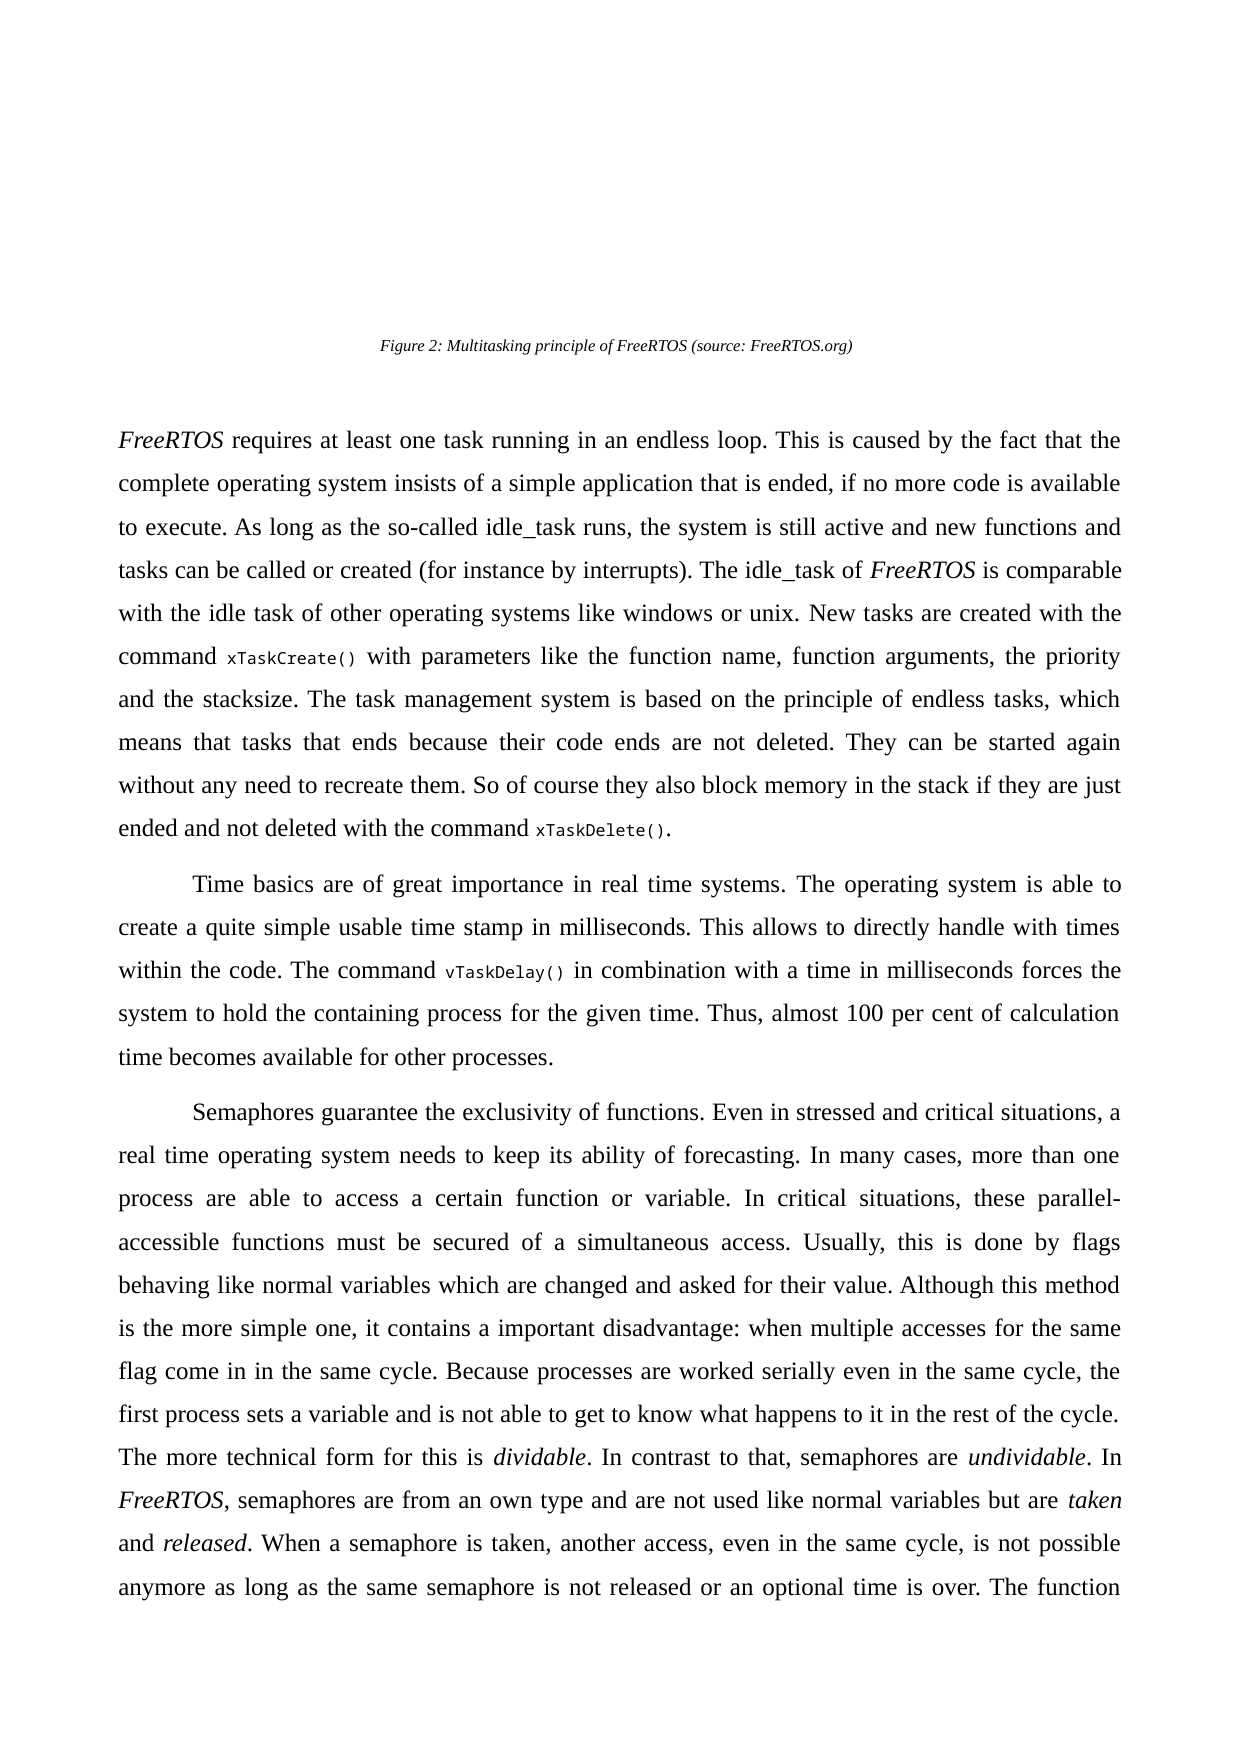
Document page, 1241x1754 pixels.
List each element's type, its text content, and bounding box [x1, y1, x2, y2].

text Time basics are of great importance in real time systems. The operating system is able to create a quite simple usable time stamp in milliseconds. This allows to directly handle with times within the code. The command vTaskDelay() in combination with a time in milliseconds forces the system to hold the containing process for the given time. Thus, almost 100 per cent of calculation time becomes available for other processes. [118, 869, 1122, 1070]
text FreeRTOS requires at least one task running in an endless loop. This is caused by the fact that the complete operating system insists of a simple application that is ended, if no more code is available to execute. As long as the so-called idle_task runs, the system is still active and new functions and tasks can be called or created (for instance by interrupts). The idle_task of FreeRTOS is comparable with the idle task of other operating systems like windows or unix. New tasks are created with the command xTaskCreate() with parameters like the function name, function arguments, the priority and the stacksize. The task management system is based on the principle of endless tasks, which means that tasks that ends because their code ends are not deleted. They can be started again without any need to recreate them. So of course they also block memory in the stack if they are just ended and not deleted with the command xTaskDelete(). [118, 425, 1122, 842]
text Semaphores guarantee the exclusivity of functions. Even in stressed and critical situations, a real time operating system needs to keep its ability of forecasting. In many cases, more than one process are able to access a certain function or variable. In critical situations, these parallel-accessible functions must be secured of a simultaneous access. Usually, this is done by flags behaving like normal variables which are changed and asked for their value. Although this method is the more simple one, it contains a important disadvantage: when multiple accesses for the same flag come in in the same cycle. Because processes are worked serially even in the same cycle, the first process sets a variable and is not able to get to know what happens to it in the rest of the cycle. The more technical form for this is dividable. In contrast to that, semaphores are undividable. In FreeRTOS, semaphores are from an own type and are not used like normal variables but are taken and released. When a semaphore is taken, another access, even in the same cycle, is not possible anymore as long as the same semaphore is not released or an optional time is over. The function [118, 1097, 1122, 1600]
text Figure 2: Multitasking principle of FreeRTOS (source: FreeRTOS.org) [380, 131, 860, 355]
